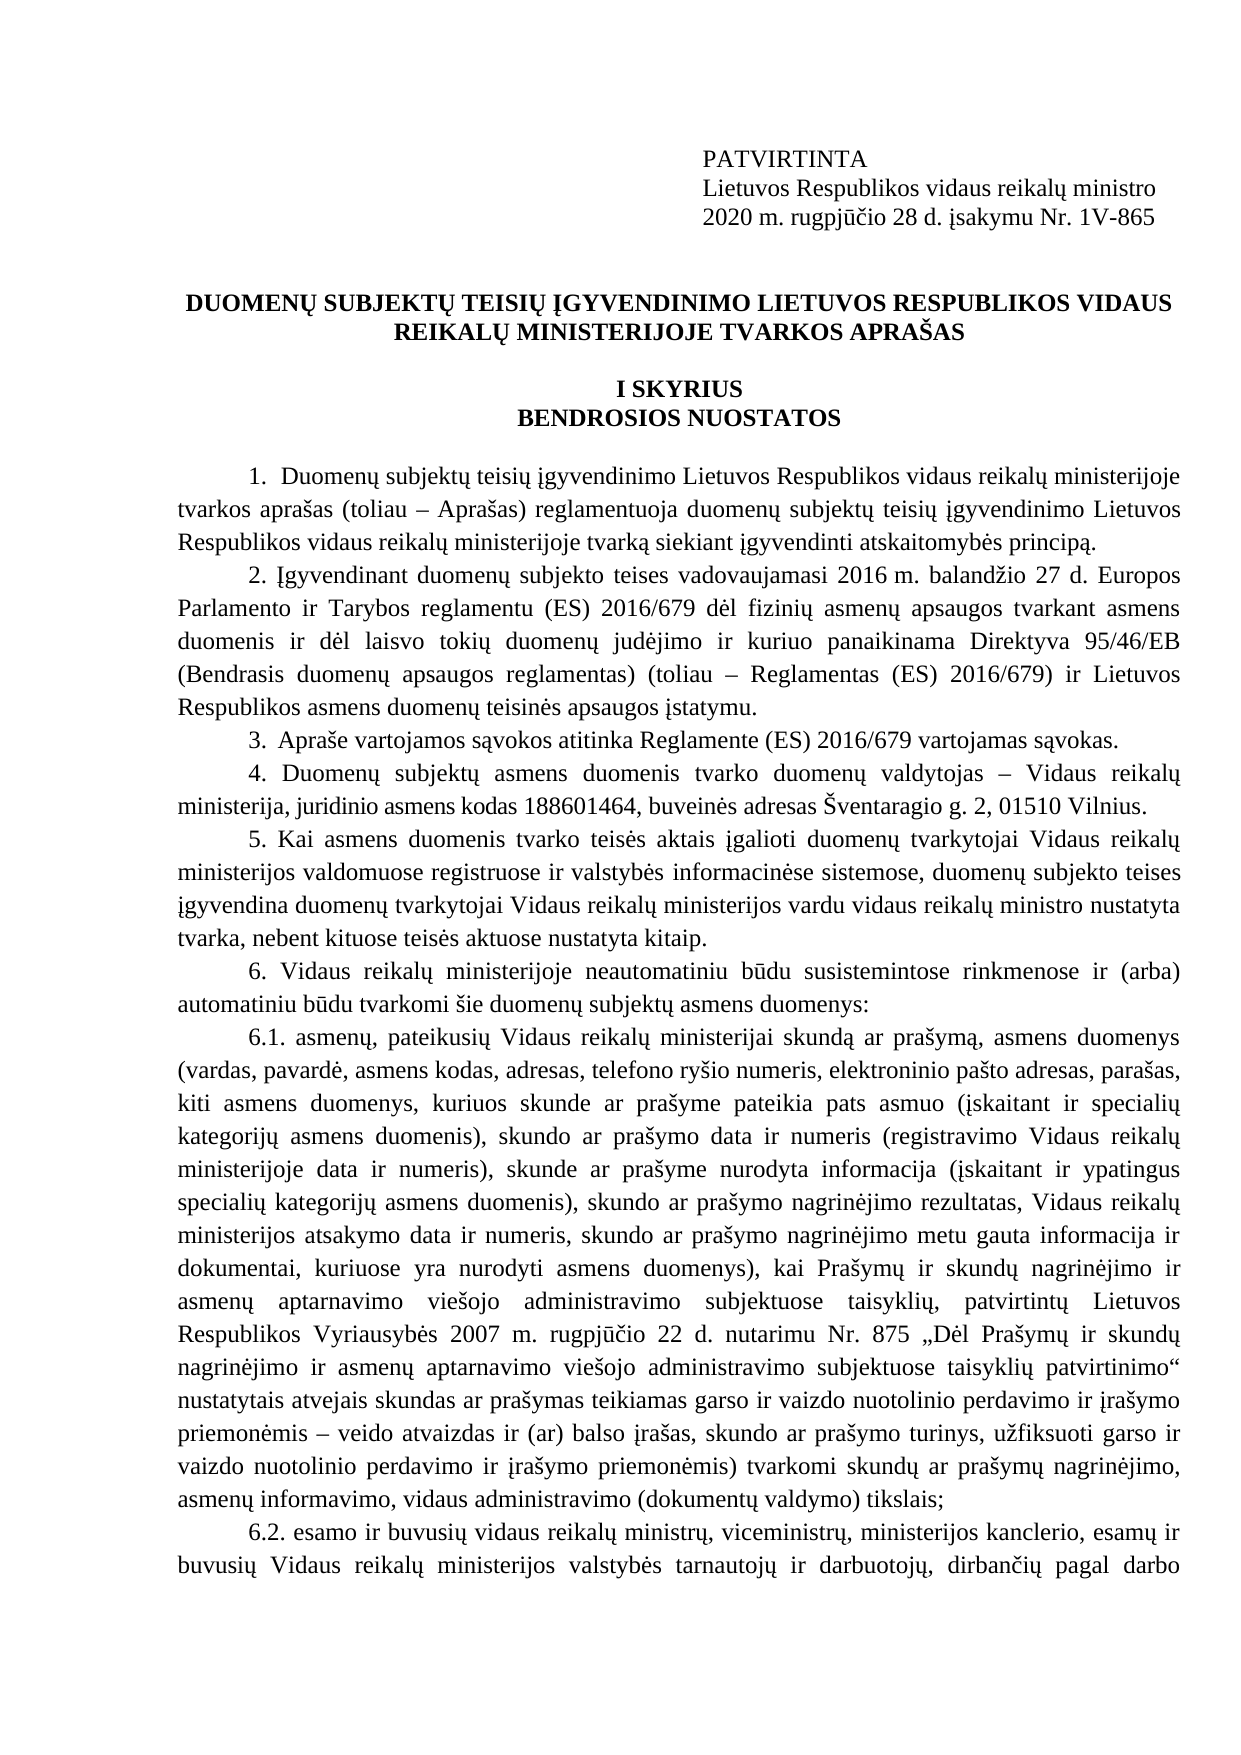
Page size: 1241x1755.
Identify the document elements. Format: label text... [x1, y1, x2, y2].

text 1. Duomenų subjektų teisių įgyvendinimo Lietuvos Respublikos vidaus reikalų ministerijoje tvarkos aprašas (toliau – Aprašas) reglamentuoja duomenų subjektų teisių įgyvendinimo Lietuvos Respublikos vidaus reikalų ministerijoje tvarką siekiant įgyvendinti atskaitomybės principą. [177, 461, 1181, 556]
text 3. Apraše vartojamos sąvokos atitinka Reglamente (ES) 2016/679 vartojamas sąvokas. [177, 725, 1181, 754]
text Lietuvos Respublikos vidaus reikalų ministro [702, 173, 1166, 202]
text 6. Vidaus reikalų ministerijoje neautomatiniu būdu susistemintose rinkmenose ir (arba) automatiniu būdu tvarkomi šie duomenų subjektų asmens duomenys: [177, 956, 1181, 1018]
text 6.2. esamo ir buvusių vidaus reikalų ministrų, viceministrų, ministerijos kanclerio, esamų ir buvusių Vidaus reikalų ministerijos valstybės tarnautojų ir darbuotojų, dirbančių pagal darbo [177, 1517, 1181, 1579]
text BENDROSIOS NUOSTATOS [177, 403, 1181, 432]
text 4. Duomenų subjektų asmens duomenis tvarko duomenų valdytojas – Vidaus reikalų ministerija, juridinio asmens kodas 188601464, buveinės adresas Šventaragio g. 2, 01510 Vilnius. [177, 758, 1181, 820]
text DUOMENŲ SUBJEKTŲ TEISIŲ ĮGYVENDINIMO LIETUVOS RESPUBLIKOS VIDAUS REIKALŲ MINISTERIJOJE TVARKOS APRAŠAS [177, 288, 1181, 346]
text PATVIRTINTA [702, 144, 1166, 173]
text 6.1. asmenų, pateikusių Vidaus reikalų ministerijai skundą ar prašymą, asmens duomenys (vardas, pavardė, asmens kodas, adresas, telefono ryšio numeris, elektroninio pašto adresas, parašas, kiti asmens duomenys, kuriuos skunde ar prašyme pateikia pats asmuo (įskaitant ir specialių kategorijų asmens duomenis), skundo ar prašymo data ir numeris (registravimo Vidaus reikalų ministerijoje data ir numeris), skunde ar prašyme nurodyta informacija (įskaitant ir ypatingus specialių kategorijų asmens duomenis), skundo ar prašymo nagrinėjimo rezultatas, Vidaus reikalų ministerijos atsakymo data ir numeris, skundo ar prašymo nagrinėjimo metu gauta informacija ir dokumentai, kuriuose yra nurodyti asmens duomenys), kai Prašymų ir skundų nagrinėjimo ir asmenų aptarnavimo viešojo administravimo subjektuose taisyklių, patvirtintų Lietuvos Respublikos Vyriausybės 2007 m. rugpjūčio 22 d. nutarimu Nr. 875 „Dėl Prašymų ir skundų nagrinėjimo ir asmenų aptarnavimo viešojo administravimo subjektuose taisyklių patvirtinimo“ nustatytais atvejais skundas ar prašymas teikiamas garso ir vaizdo nuotolinio perdavimo ir įrašymo priemonėmis ‒ veido atvaizdas ir (ar) balso įrašas, skundo ar prašymo turinys, užfiksuoti garso ir vaizdo nuotolinio perdavimo ir įrašymo priemonėmis) tvarkomi skundų ar prašymų nagrinėjimo, asmenų informavimo, vidaus administravimo (dokumentų valdymo) tikslais; [177, 1022, 1181, 1513]
text 5. Kai asmens duomenis tvarko teisės aktais įgalioti duomenų tvarkytojai Vidaus reikalų ministerijos valdomuose registruose ir valstybės informacinėse sistemose, duomenų subjekto teises įgyvendina duomenų tvarkytojai Vidaus reikalų ministerijos vardu vidaus reikalų ministro nustatyta tvarka, nebent kituose teisės aktuose nustatyta kitaip. [177, 824, 1181, 952]
text I SKYRIUS [177, 374, 1181, 403]
text 2020 m. rugpjūčio 28 d. įsakymu Nr. 1V-865 [702, 202, 1181, 231]
text 2. Įgyvendinant duomenų subjekto teises vadovaujamasi 2016 m. balandžio 27 d. Europos Parlamento ir Tarybos reglamentu (ES) 2016/679 dėl fizinių asmenų apsaugos tvarkant asmens duomenis ir dėl laisvo tokių duomenų judėjimo ir kuriuo panaikinama Direktyva 95/46/EB (Bendrasis duomenų apsaugos reglamentas) (toliau – Reglamentas (ES) 2016/679) ir Lietuvos Respublikos asmens duomenų teisinės apsaugos įstatymu. [177, 560, 1181, 721]
